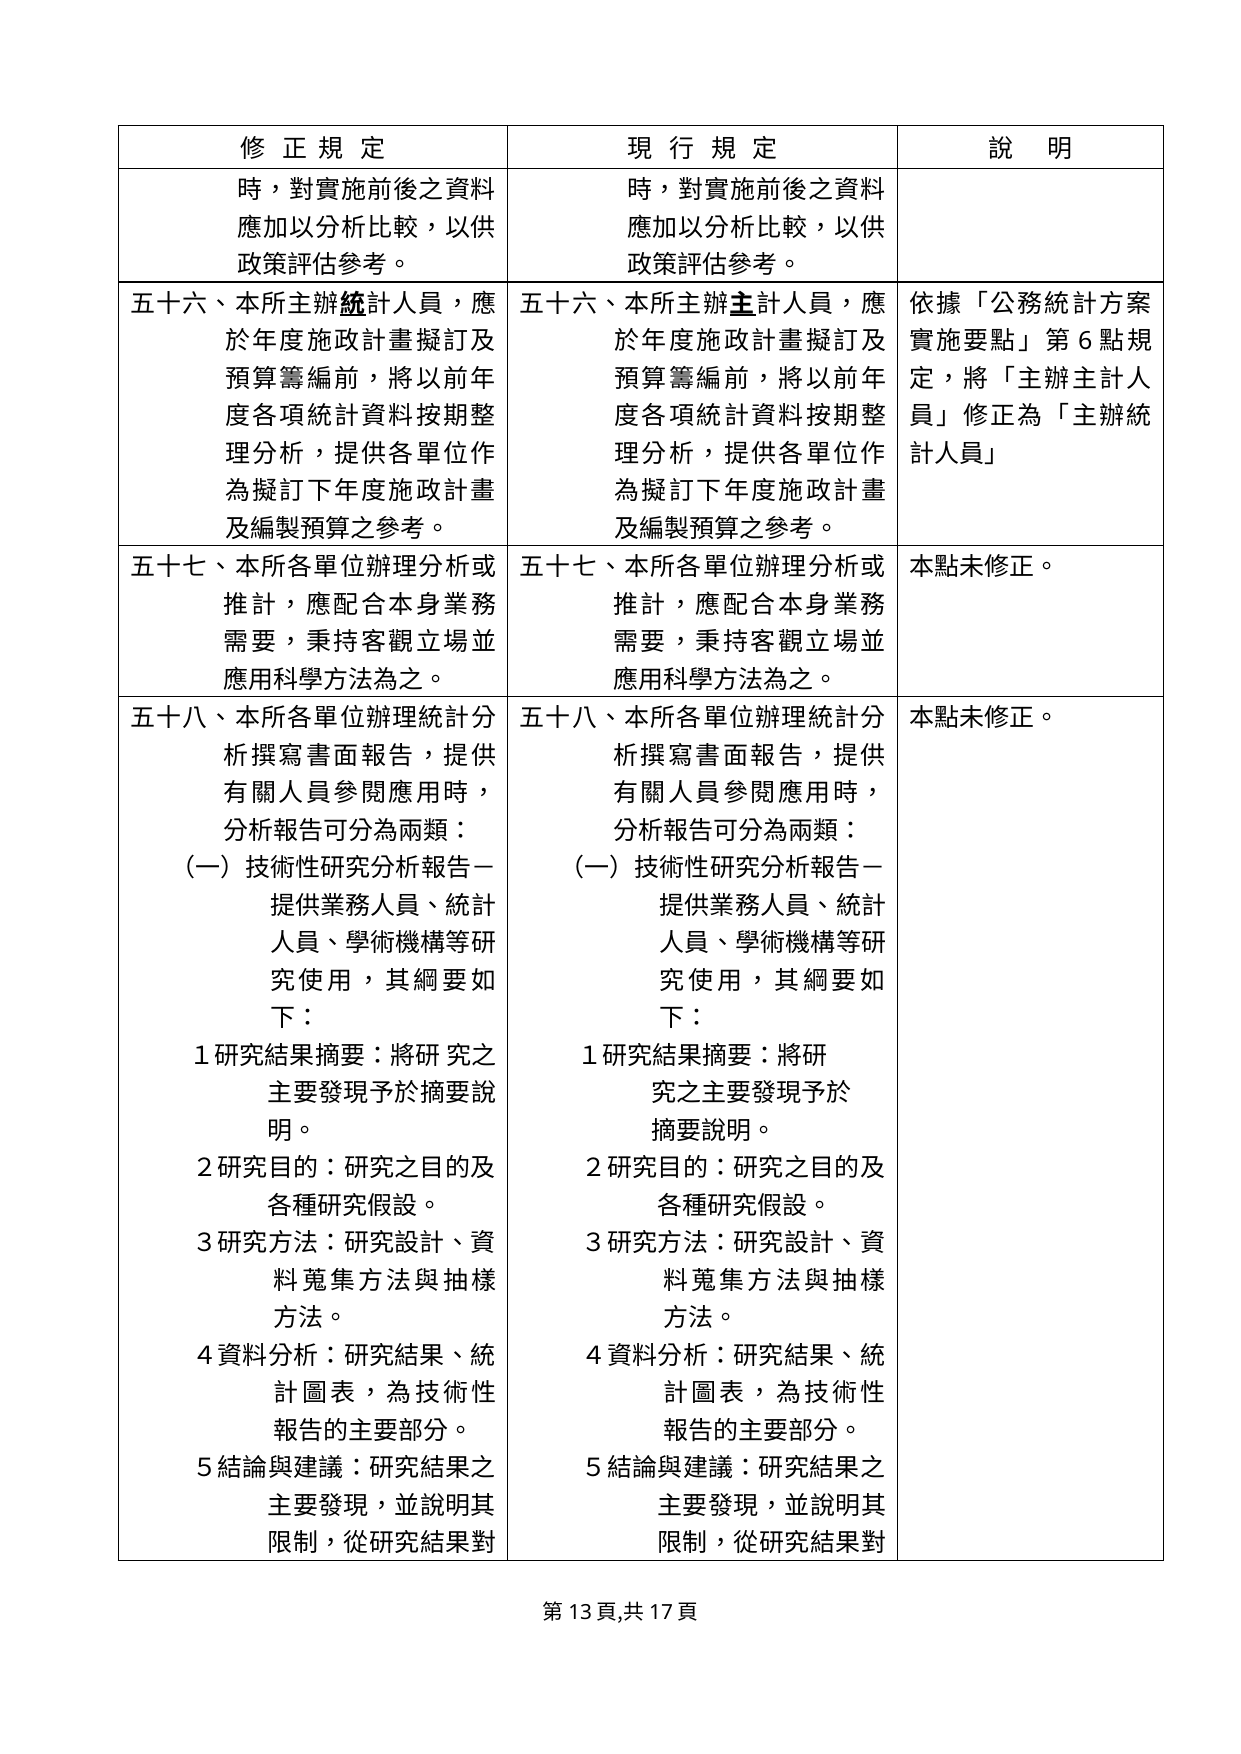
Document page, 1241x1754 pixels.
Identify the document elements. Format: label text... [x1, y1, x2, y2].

table_cell 依據「公務統計方案實施要點」第6點規定，將「主辦主計人員」修正為「主辦統計人員」 [898, 283, 1163, 545]
table_cell [898, 169, 1163, 281]
table_cell 本點未修正。 [898, 546, 1163, 696]
table_cell 本點未修正。 [898, 697, 1163, 1559]
table_cell 五十八、本所各單位辦理統計分析撰寫書面報告，提供有關人員參閱應用時，分析報告可分為兩類： （一）技術性研究分析報告－提供業務人員、統計人員、學術機構等研究使用，其綱要如下： １研究結果摘要：將研 究之主要發現予於 摘要說明。 ２研究目的：研究之目的及各種研究假設。 ３研究方法：研究設計、資料蒐集方法與抽樣方法。 ４資料分析：研究結果、統計圖表，為技術性報告的主要部分。 ５結論與建議：研究結果之主要發現，並說明其限制，從研究結果對 [508, 697, 897, 1559]
table_header 說 明 [898, 126, 1163, 168]
table_cell 五十八、本所各單位辦理統計分析撰寫書面報告，提供有關人員參閱應用時，分析報告可分為兩類： （一）技術性研究分析報告－提供業務人員、統計人員、學術機構等研究使用，其綱要如下： １研究結果摘要：將研 究之主要發現予於摘要說明。 ２研究目的：研究之目的及各種研究假設。 ３研究方法：研究設計、資料蒐集方法與抽樣方法。 ４資料分析：研究結果、統計圖表，為技術性報告的主要部分。 ５結論與建議：研究結果之主要發現，並說明其限制，從研究結果對 [119, 697, 507, 1559]
table_header 修 正 規 定 [119, 126, 507, 168]
table_cell 時，對實施前後之資料應加以分析比較，以供政策評估參考。 [119, 169, 507, 281]
table_cell 五十六、本所主辦統計人員，應於年度施政計畫擬訂及預算籌編前，將以前年度各項統計資料按期整理分析，提供各單位作為擬訂下年度施政計畫及編製預算之參考。 [119, 283, 507, 545]
table_cell 時，對實施前後之資料應加以分析比較，以供政策評估參考。 [508, 169, 897, 281]
table_cell 五十七、本所各單位辦理分析或推計，應配合本身業務需要，秉持客觀立場並應用科學方法為之。 [119, 546, 507, 696]
table_cell 五十六、本所主辦主計人員，應於年度施政計畫擬訂及預算籌編前，將以前年度各項統計資料按期整理分析，提供各單位作為擬訂下年度施政計畫及編製預算之參考。 [508, 283, 897, 545]
table_cell 五十七、本所各單位辦理分析或推計，應配合本身業務需要，秉持客觀立場並應用科學方法為之。 [508, 546, 897, 696]
table_header 現 行 規 定 [508, 126, 897, 168]
